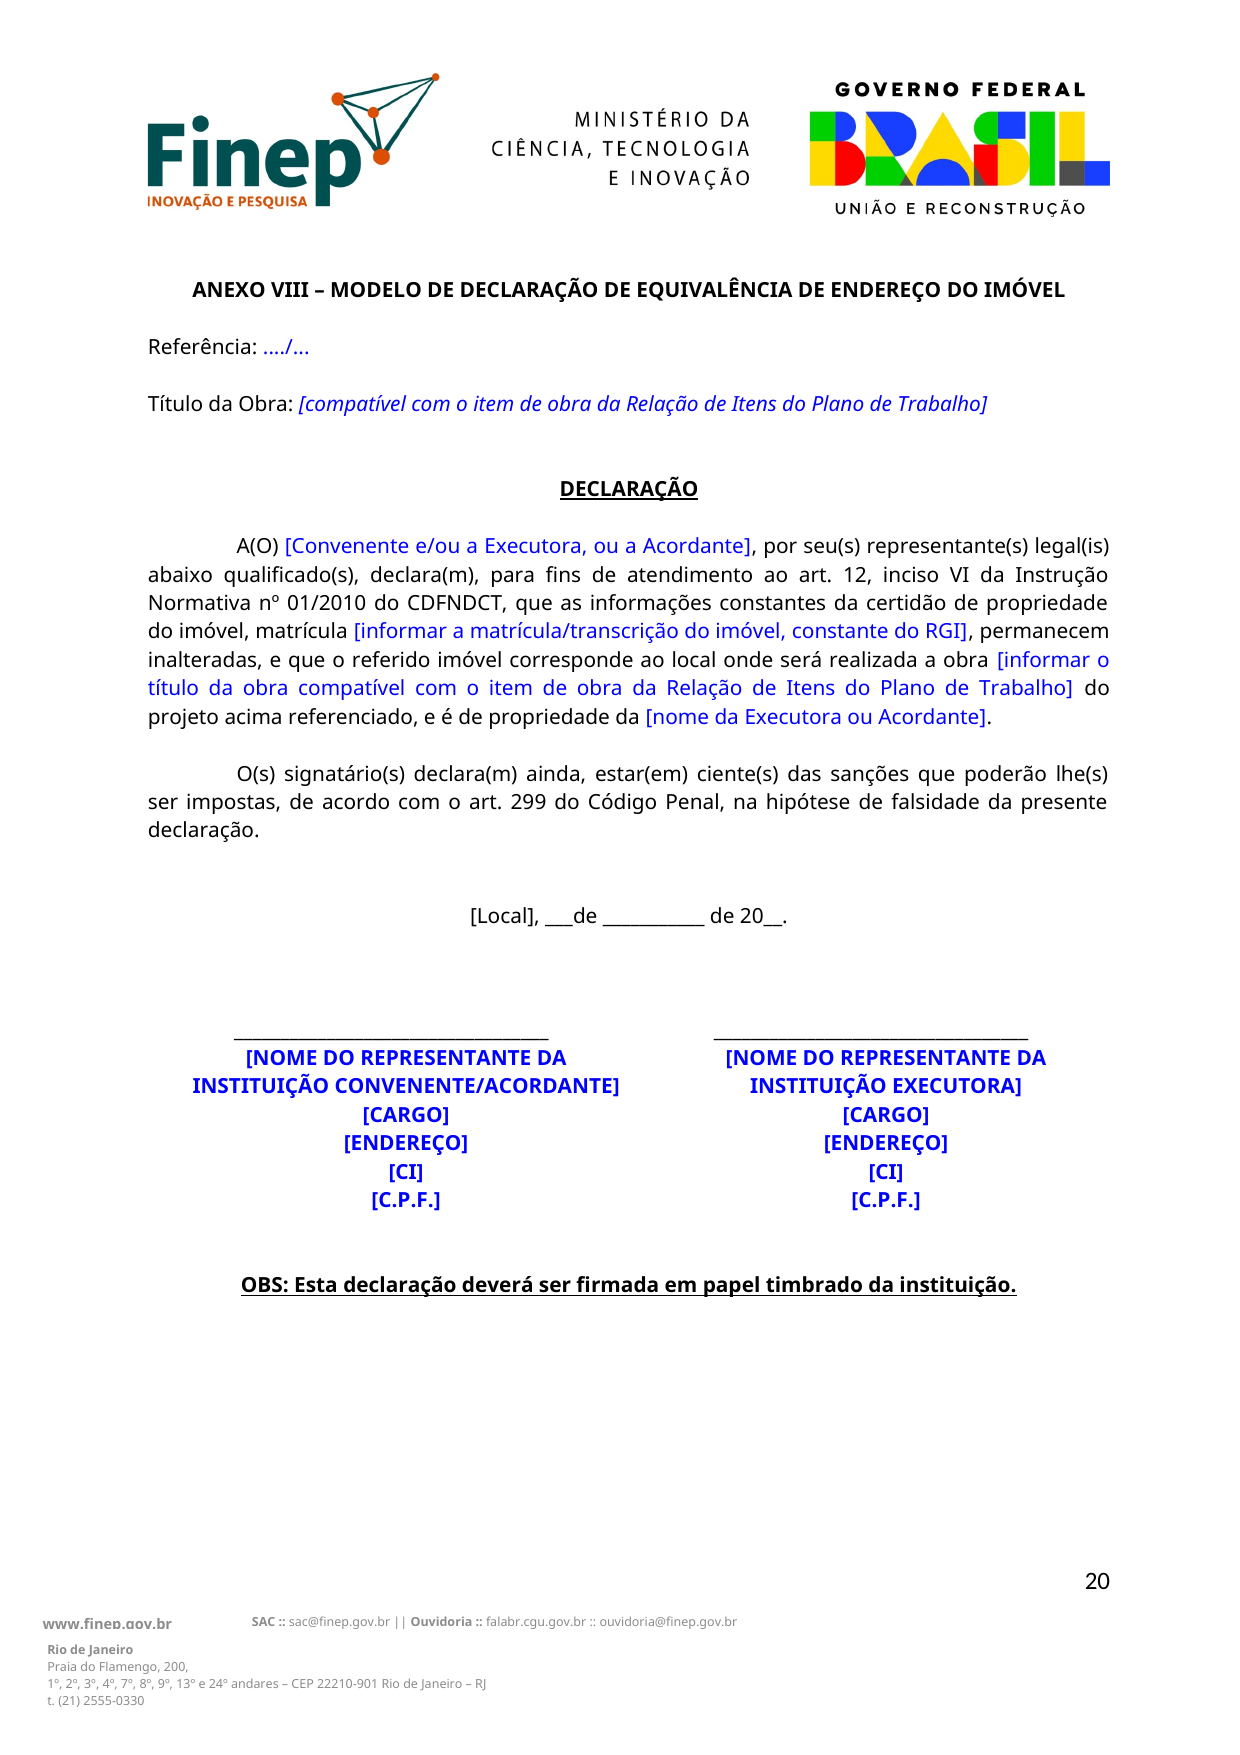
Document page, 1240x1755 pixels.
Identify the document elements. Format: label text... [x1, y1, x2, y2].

table_header __________________________________ [NOME DO REPRESENTANTE DA INSTITUIÇÃO EXECUTORA] [CARGO] [ENDEREÇO] [CI] [C.P.F.] [635, 1015, 1107, 1242]
table_header __________________________________ [NOME DO REPRESENTANTE DA INSTITUIÇÃO CONVENENTE/ACORDANTE] [CARGO] [ENDEREÇO] [CI] [C.P.F.] [148, 1015, 634, 1242]
text A(O) [Convenente e/ou a Executora, ou a Acordante], por seu(s) representante(s) legal(is) abaixo qualificado(s), declara(m), para fins de atendimento ao art. 12, inciso VI da Instrução Normativa nº 01/2010 do CDFNDCT, que as informações constantes da certidão de propriedade do imóvel, matrícula [informar a matrícula/transcrição do imóvel, constante do RGI], permanecem inalteradas, e que o referido imóvel corresponde ao local onde será realizada a obra [informar o título da obra compatível com o item de obra da Relação de Itens do Plano de Trabalho] do projeto acima referenciado, e é de propriedade da [nome da Executora ou Acordante]. [148, 531, 1110, 730]
text DECLARAÇÃO [148, 474, 1110, 503]
text ANEXO VIII – MODELO DE DECLARAÇÃO DE EQUIVALÊNCIA DE ENDEREÇO DO IMÓVEL [148, 275, 1110, 304]
text Título da Obra: [compatível com o item de obra da Relação de Itens do Plano de Trabalho] [148, 389, 1110, 417]
text OBS: Esta declaração deverá ser firmada em papel timbrado da instituição. [148, 1271, 1110, 1299]
text O(s) signatário(s) declara(m) ainda, estar(em) ciente(s) das sanções que poderão lhe(s) ser impostas, de acordo com o art. 299 do Código Penal, na hipótese de falsidade da presente declaração. [148, 759, 1110, 844]
text [Local], ___de ___________ de 20__. [148, 901, 1110, 929]
table_header [148, 1242, 687, 1271]
text Referência: ..../... [148, 332, 1110, 361]
